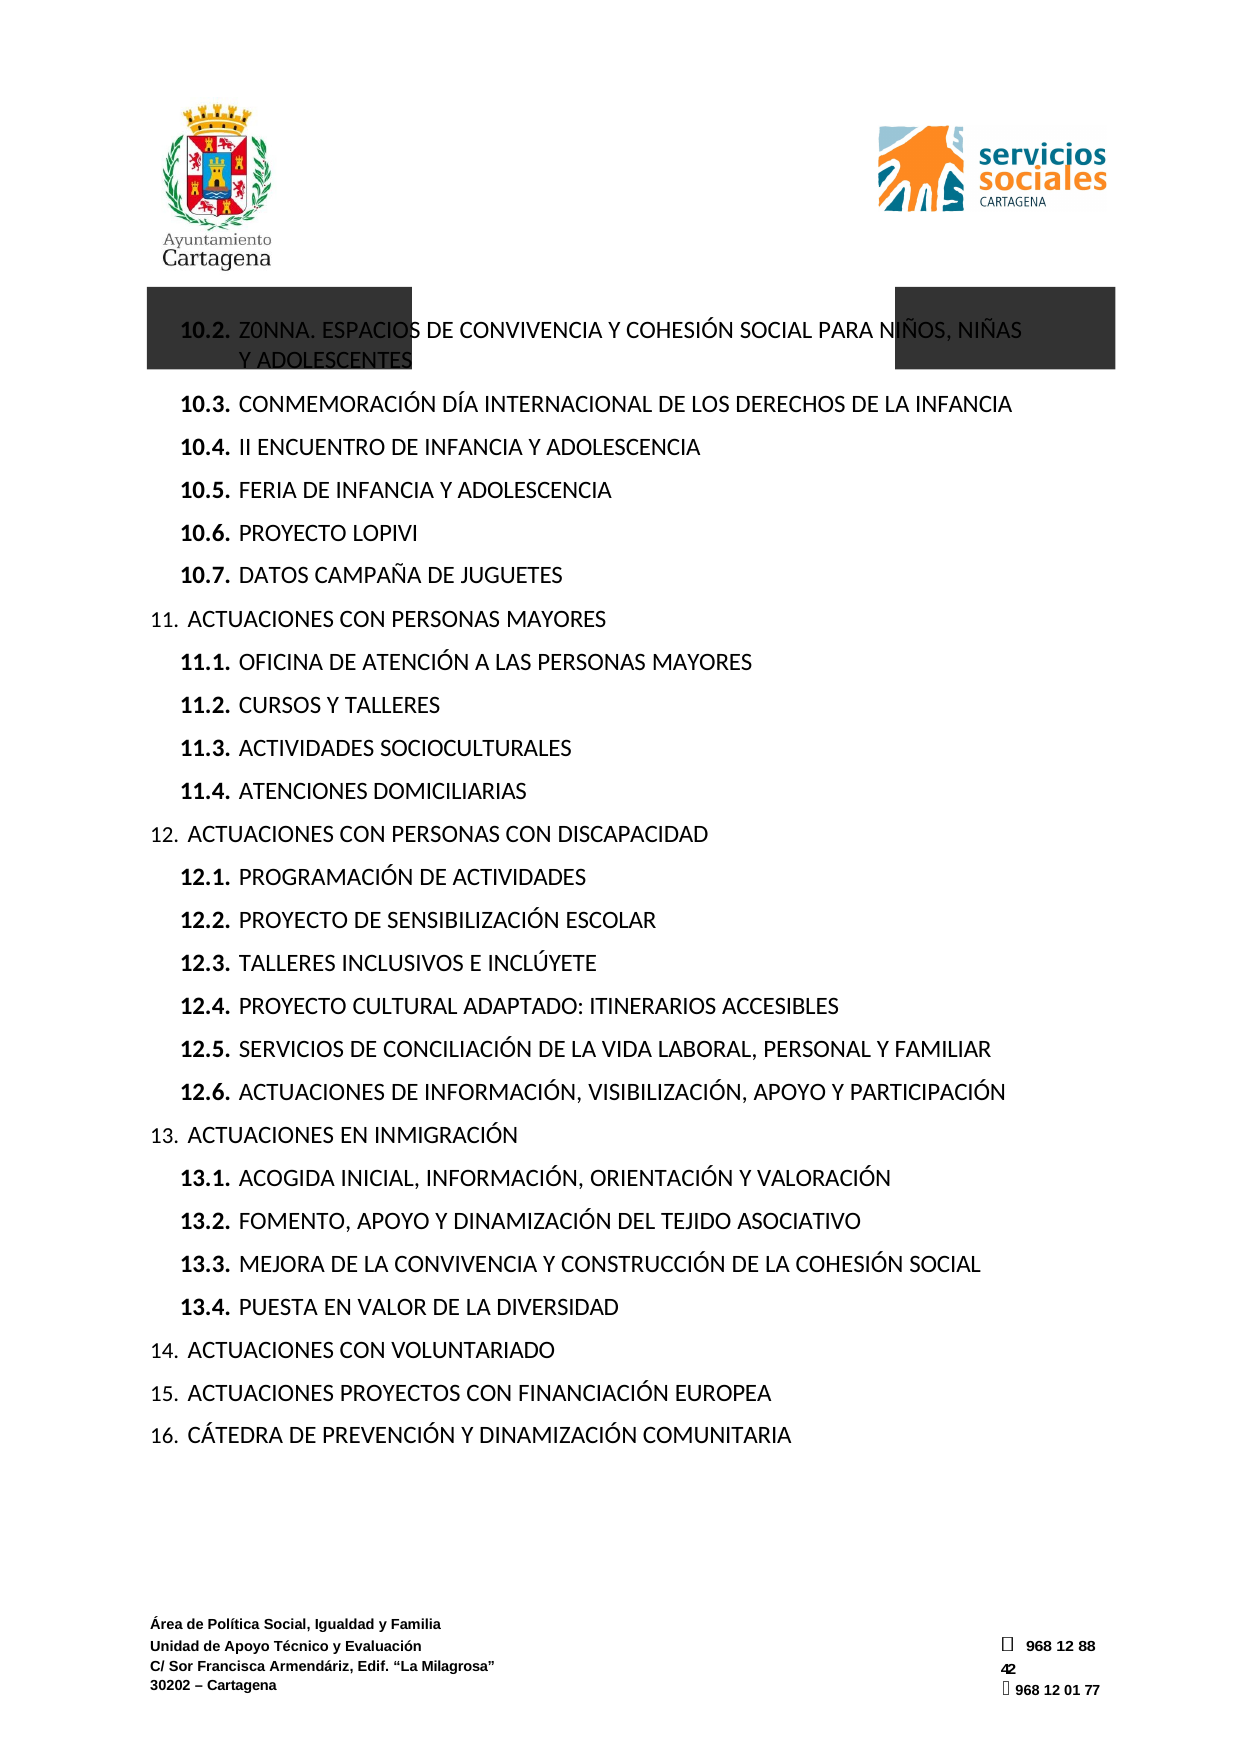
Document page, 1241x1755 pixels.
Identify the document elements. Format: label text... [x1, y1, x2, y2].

list ACTUACIONES CON VOLUNTARIADO [150, 1334, 1123, 1365]
list FERIA DE INFANCIA Y ADOLESCENCIA [179, 474, 1123, 504]
list PROYECTO LOPIVI [179, 517, 1123, 547]
list PROGRAMACIÓN DE ACTIVIDADES [179, 861, 1123, 892]
list Z0NNA. ESPACIOS DE CONVIVENCIA Y COHESIÓN SOCIAL PARA NIÑOS, NIÑAS Y ADOLESCENTES [179, 370, 1035, 375]
list CÁTEDRA DE PREVENCIÓN Y DINAMIZACIÓN COMUNITARIA [150, 1419, 1123, 1449]
list FOMENTO, APOYO Y DINAMIZACIÓN DEL TEJIDO ASOCIATIVO [179, 1205, 1123, 1236]
list ACTUACIONES CON PERSONAS MAYORES [150, 603, 1123, 633]
list MEJORA DE LA CONVIVENCIA Y CONSTRUCCIÓN DE LA COHESIÓN SOCIAL [179, 1248, 1123, 1278]
list SERVICIOS DE CONCILIACIÓN DE LA VIDA LABORAL, PERSONAL Y FAMILIAR [179, 1033, 1123, 1063]
list DATOS CAMPAÑA DE JUGUETES [179, 560, 1123, 590]
list ACTUACIONES PROYECTOS CON FINANCIACIÓN EUROPEA [150, 1377, 1123, 1408]
list ATENCIONES DOMICILIARIAS [179, 775, 1123, 806]
list PROYECTO CULTURAL ADAPTADO: ITINERARIOS ACCESIBLES [179, 990, 1123, 1021]
list II ENCUENTRO DE INFANCIA Y ADOLESCENCIA [179, 431, 1123, 461]
list TALLERES INCLUSIVOS E INCLÚYETE [179, 947, 1123, 977]
list CONMEMORACIÓN DÍA INTERNACIONAL DE LOS DERECHOS DE LA INFANCIA [179, 388, 1123, 418]
list PUESTA EN VALOR DE LA DIVERSIDAD [179, 1291, 1123, 1322]
list OFICINA DE ATENCIÓN A LAS PERSONAS MAYORES [179, 646, 1123, 676]
list ACOGIDA INICIAL, INFORMACIÓN, ORIENTACIÓN Y VALORACIÓN [179, 1162, 1123, 1192]
list PROYECTO DE SENSIBILIZACIÓN ESCOLAR [179, 904, 1123, 934]
list CURSOS Y TALLERES [179, 689, 1123, 719]
list ACTUACIONES DE INFORMACIÓN, VISIBILIZACIÓN, APOYO Y PARTICIPACIÓN [179, 1076, 1123, 1107]
list ACTUACIONES EN INMIGRACIÓN [150, 1119, 1123, 1149]
list ACTIVIDADES SOCIOCULTURALES [179, 732, 1123, 762]
list ACTUACIONES CON PERSONAS CON DISCAPACIDAD [150, 818, 1123, 848]
